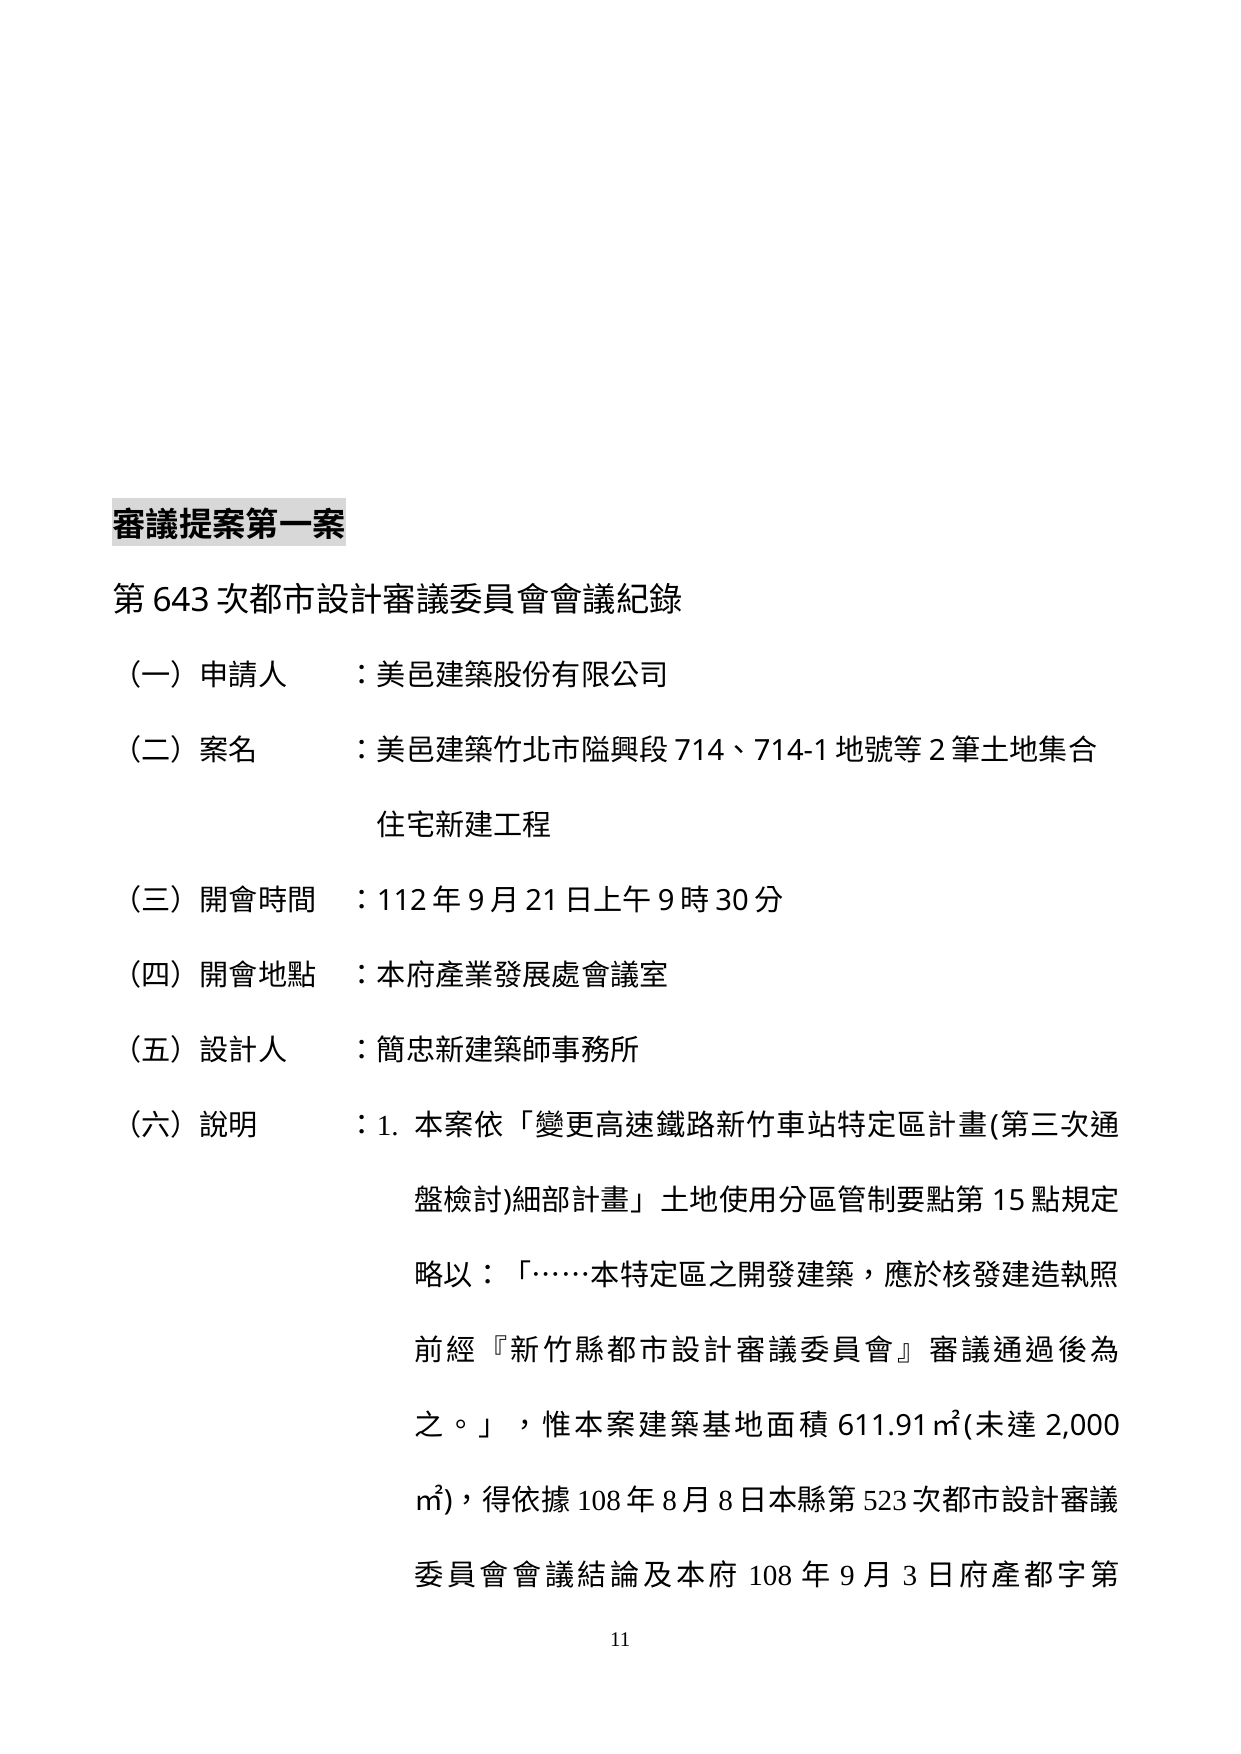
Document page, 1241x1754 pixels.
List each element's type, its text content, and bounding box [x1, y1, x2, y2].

table_cell （五） [101, 1004, 201, 1079]
text 審議提案第一案 [112, 479, 1128, 554]
table_header 申請人 [201, 629, 348, 704]
table_cell 本案依「變更高速鐵路新竹車站特定區計畫(第三次通盤檢討)細部計畫」土地使用分區管制要點第15點規定略以：「……本特定區之開發建築，應於核發建造執照前經『新竹縣都市設計審議委員會』審議通過後為之。」，惟本案建築基地面積611.91㎡(未達2,000㎡)，得依據108年8月8日本縣第523次都市設計審議委員會會議結論及本府108年9月3日府產都字第1085213188號函辦理，由本委員會小組成員進行審查，合先敘明。 惟本案擬依「變更高速鐵路新竹車站特定區計畫(第三次通盤檢討)細部計畫」土地使用分區管制規定第14點第1項第3款規定：(略以)「……2.依本要點申請綠建築容積獎勵之建築基地，應先經「新竹縣都市設計審議委員會」審議通過後方得申請建築及開發。」，本案擬申請黃金級綠建築獎勵(8%)，故其屬特殊性案件，爰全案提送本委員會審議。 [378, 1079, 1131, 1604]
table_cell 說明 [201, 1079, 348, 1604]
table_header 美邑建築股份有限公司 [378, 629, 1131, 704]
table_header （一） [101, 629, 201, 704]
table_cell 美邑建築竹北市隘興段714、714-1地號等2筆土地集合住宅新建工程 [378, 704, 1131, 854]
text 第643次都市設計審議委員會會議紀錄 [112, 554, 1128, 629]
table_cell （六） [101, 1079, 201, 1604]
table_cell （二） [101, 704, 201, 854]
table_cell （四） [101, 929, 201, 1004]
table_cell ： [348, 1004, 378, 1079]
table_header ： [348, 629, 378, 704]
table_cell 開會時間 [201, 854, 348, 929]
table_cell 簡忠新建築師事務所 [378, 1004, 1131, 1079]
table_cell 設計人 [201, 1004, 348, 1079]
table_cell ： [348, 929, 378, 1004]
table_cell 開會地點 [201, 929, 348, 1004]
table_cell 案名 [201, 704, 348, 854]
table_cell 案名 [201, 745, 210, 750]
table_cell 本府產業發展處會議室 [378, 929, 1131, 1004]
table_cell ： [348, 704, 378, 854]
table_cell （三） [101, 854, 201, 929]
table_cell ： [348, 1079, 378, 1604]
table_cell 112年9月21日上午9時30分 [378, 854, 1131, 929]
table_cell ： [348, 854, 378, 929]
